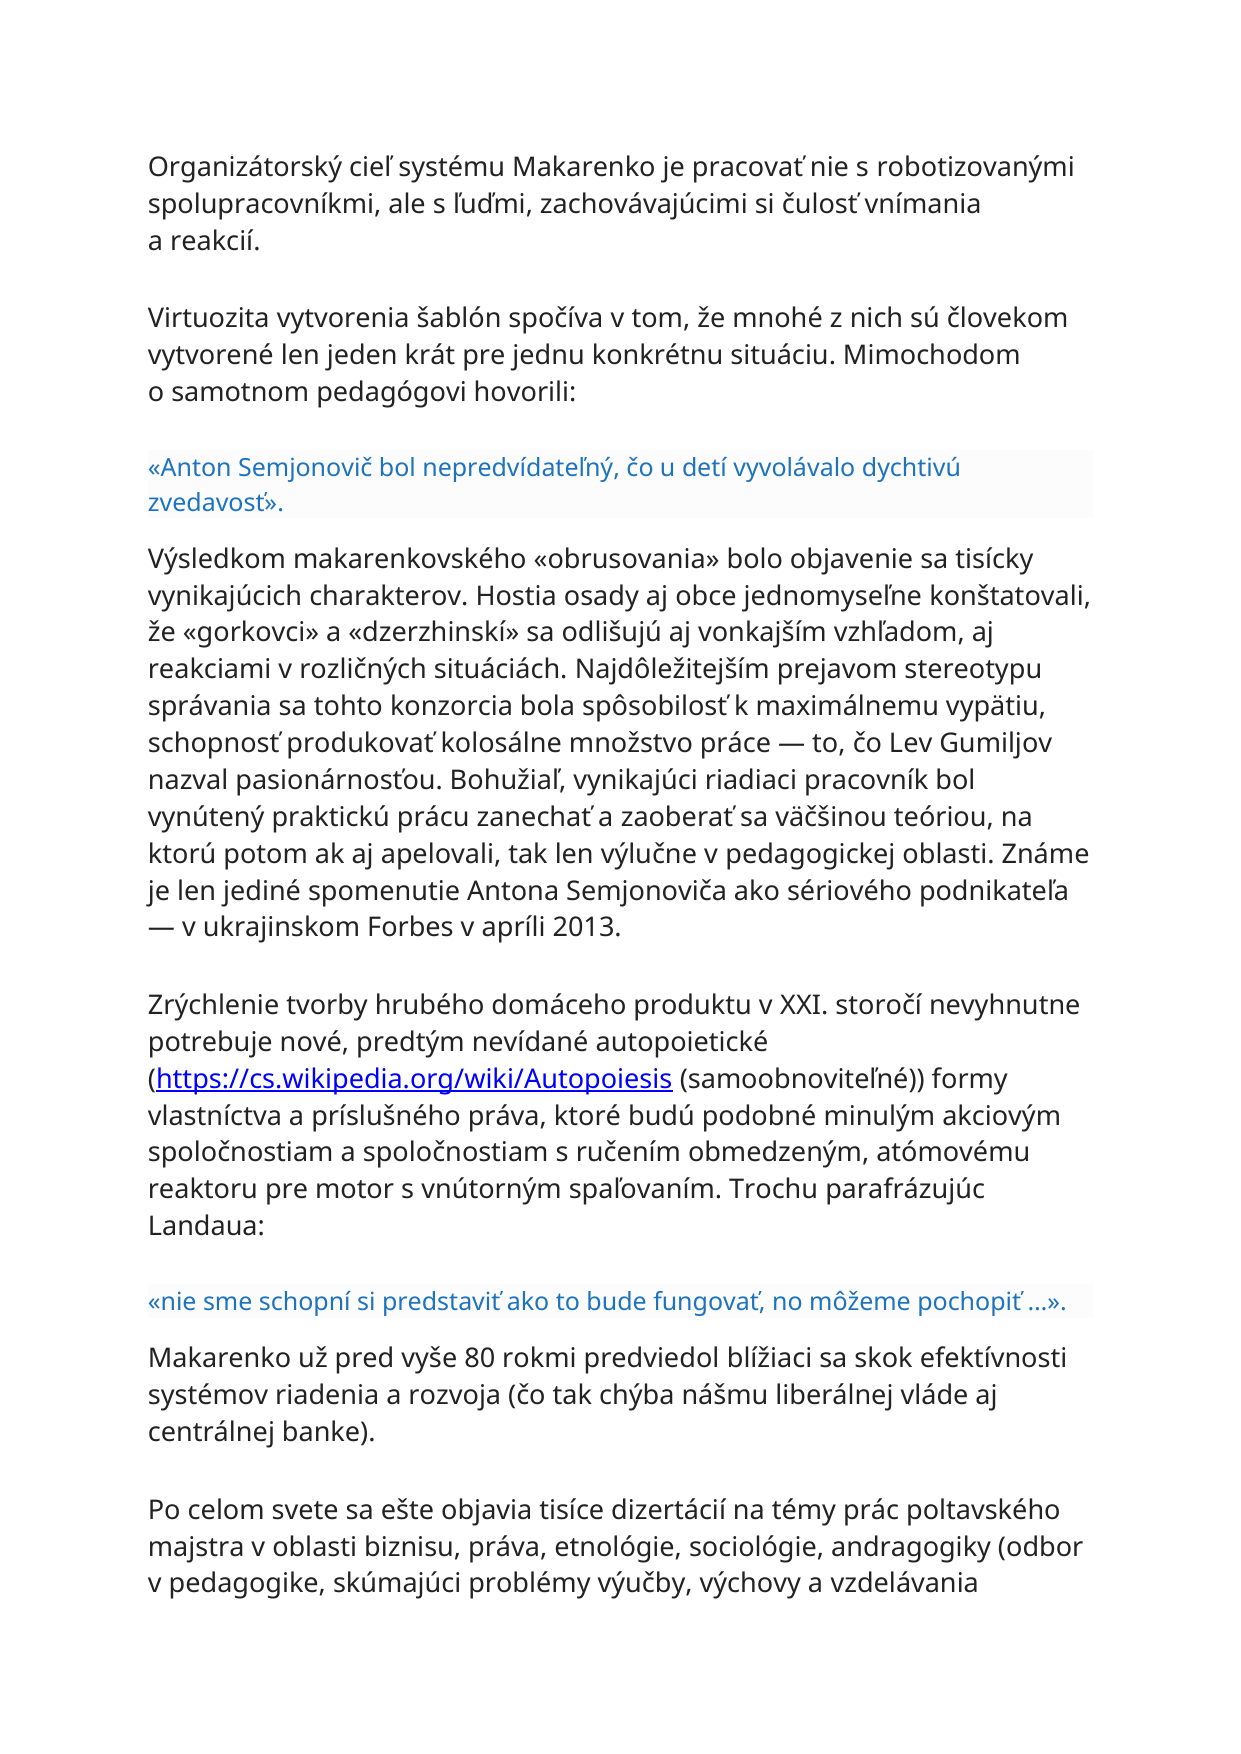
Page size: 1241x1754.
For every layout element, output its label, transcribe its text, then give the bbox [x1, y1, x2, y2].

text Výsledkom makarenkovského «obrusovania» bolo objavenie sa tisícky vynikajúcich charakterov. Hostia osady aj obce jednomyseľne konštatovali, že «gorkovci» a «dzerzhinskí» sa odlišujú aj vonkajším vzhľadom, aj reakciami v rozličných situáciách. Najdôležitejším prejavom stereotypu správania sa tohto konzorcia bola spôsobilosť k maximálnemu vypätiu, schopnosť produkovať kolosálne množstvo práce — to, čo Lev Gumiljov nazval pasionárnosťou. Bohužiaľ, vynikajúci riadiaci pracovník bol vynútený praktickú prácu zanechať a zaoberať sa väčšinou teóriou, na ktorú potom ak aj apelovali, tak len výlučne v pedagogickej oblasti. Známe je len jediné spomenutie Antona Semjonoviča ako sériového podnikateľa — v ukrajinskom Forbes v apríli 2013. [148, 539, 1093, 945]
text Zrýchlenie tvorby hrubého domáceho produktu v XXI. storočí nevyhnutne potrebuje nové, predtým nevídané autopoietické (https://cs.wikipedia.org/wiki/Autopoiesis (samoobnoviteľné)) formy vlastníctva a príslušného práva, ktoré budú podobné minulým akciovým spoločnostiam a spoločnostiam s ručením obmedzeným, atómovému reaktoru pre motor s vnútorným spaľovaním. Trochu parafrázujúc Landaua: [148, 985, 1093, 1243]
text Organizátorský cieľ systému Makarenko je pracovať nie s robotizovanými spolupracovníkmi, ale s ľuďmi, zachovávajúcimi si čulosť vnímania a reakcií. [148, 148, 1093, 258]
text Virtuozita vytvorenia šablón spočíva v tom, že mnohé z nich sú človekom vytvorené len jeden krát pre jednu konkrétnu situáciu. Mimochodom o samotnom pedagógovi hovorili: [148, 299, 1093, 409]
text «nie sme schopní si predstaviť ako to bude fungovať, no môžeme pochopiť …». [148, 1284, 1093, 1318]
text Makarenko už pred vyše 80 rokmi predviedol blížiaci sa skok efektívnosti systémov riadenia a rozvoja (čo tak chýba nášmu liberálnej vláde aj centrálnej banke). [148, 1339, 1093, 1449]
text Po celom svete sa ešte objavia tisíce dizertácií na témy prác poltavského majstra v oblasti biznisu, práva, etnológie, sociológie, andragogiky (odbor v pedagogike, skúmajúci problémy výučby, výchovy a vzdelávania [148, 1490, 1093, 1601]
text «Anton Semjonovič bol nepredvídateľný, čo u detí vyvolávalo dychtivú zvedavosť». [148, 450, 1093, 518]
